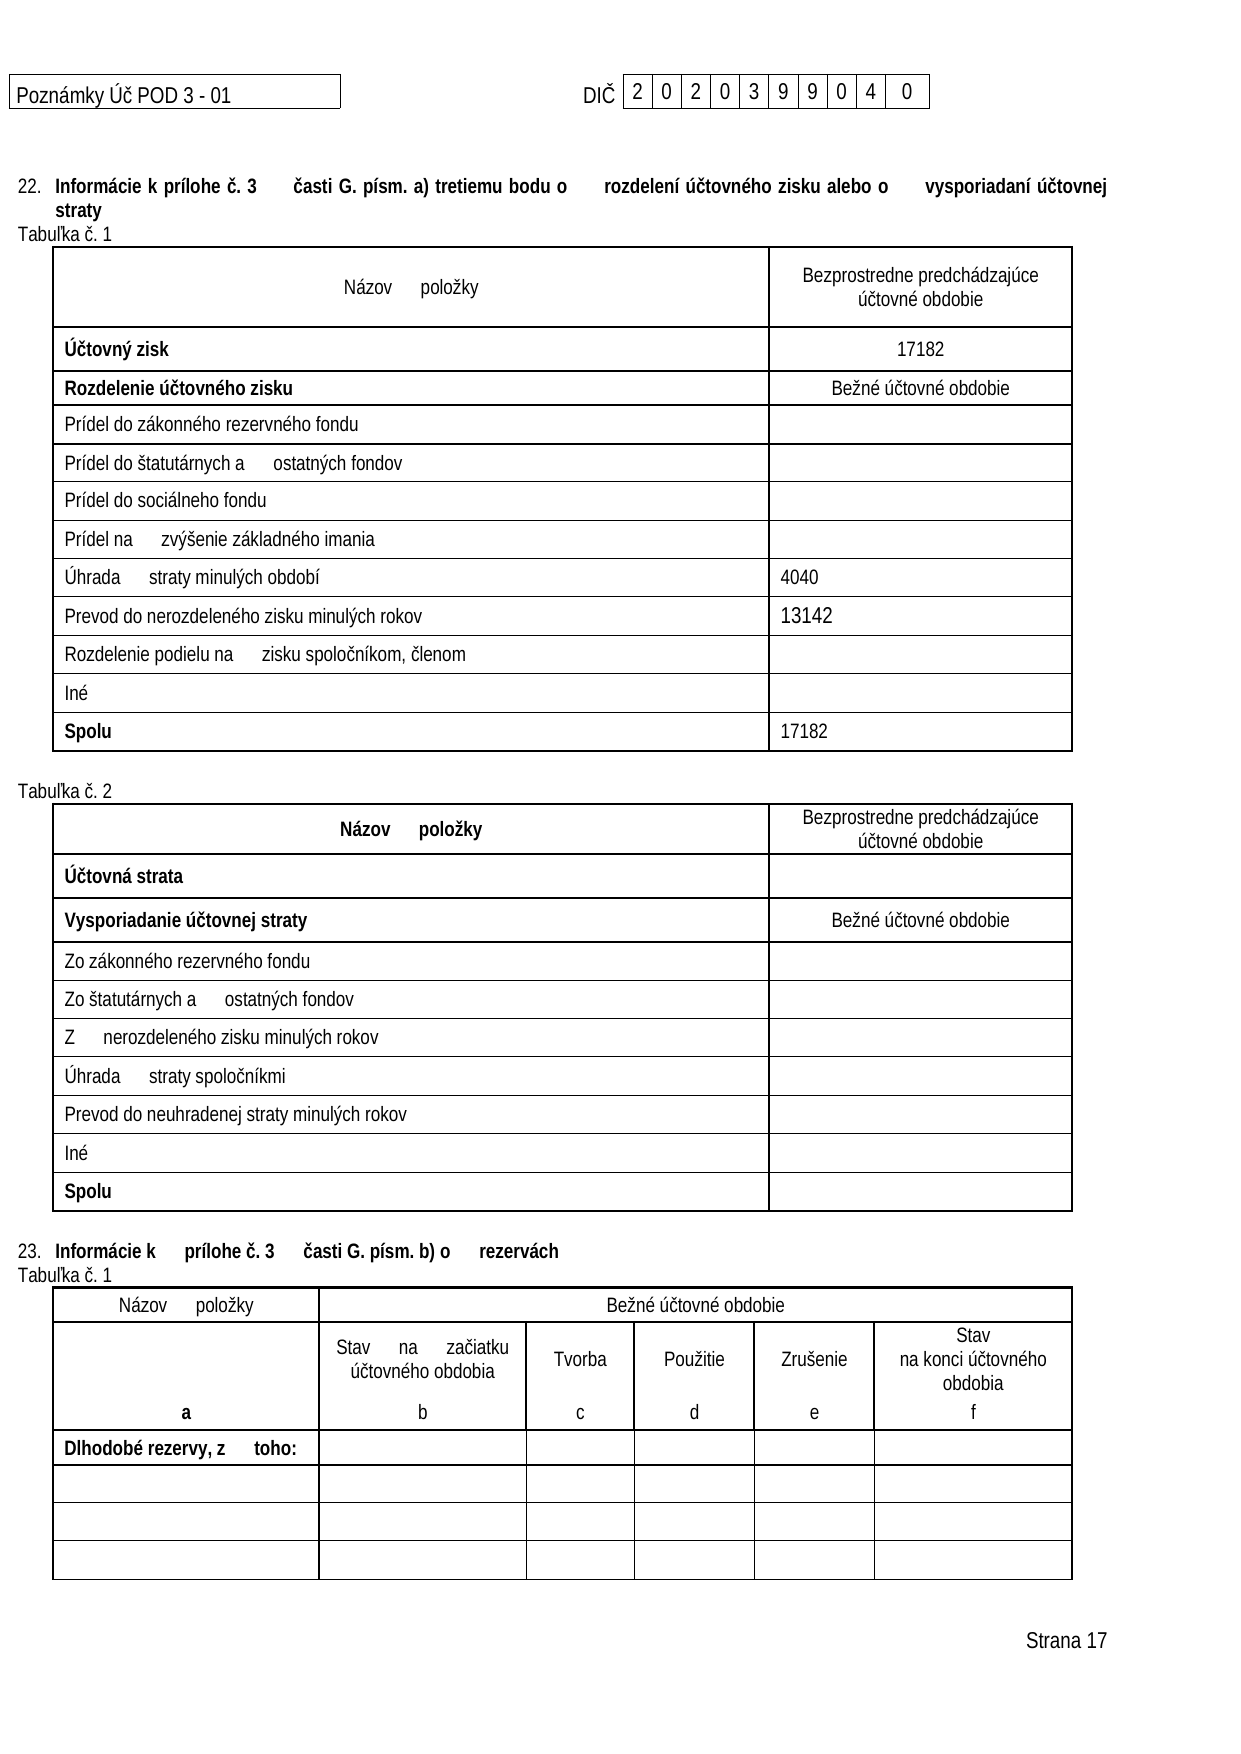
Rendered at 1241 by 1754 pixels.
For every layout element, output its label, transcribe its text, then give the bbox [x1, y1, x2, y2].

table_cell [770, 482, 1071, 519]
table_cell [755, 1431, 874, 1463]
table_cell [875, 1541, 1071, 1579]
table_cell Bežné účtovné obdobie [770, 372, 1071, 404]
table_cell [755, 1466, 874, 1502]
table_cell [770, 1134, 1071, 1172]
table_cell [320, 1431, 526, 1463]
table_cell Účtovný zisk [54, 328, 768, 370]
table_cell [770, 1019, 1071, 1056]
text Tabuľka č. 1 [18, 222, 1107, 246]
table_cell [875, 1466, 1071, 1502]
table_header Názov položky [54, 248, 768, 326]
table_cell [770, 855, 1071, 897]
table_cell Iné [54, 1134, 768, 1172]
table_cell [527, 1466, 634, 1502]
table_cell [875, 1431, 1071, 1463]
table_header Názov položky [54, 805, 768, 852]
table_cell e [755, 1395, 873, 1429]
text Tabuľka č. 2 [18, 778, 1107, 802]
table_cell Úhrada straty spoločníkmi [54, 1057, 768, 1095]
table_cell 13142 [770, 597, 1071, 635]
table_cell Prídel na zvýšenie základného imania [54, 521, 768, 558]
table_cell Iné [54, 674, 768, 712]
table_cell Bežné účtovné obdobie [770, 899, 1071, 941]
table_cell Zo zákonného rezervného fondu [54, 943, 768, 979]
table_cell [755, 1503, 874, 1540]
table_cell 4040 [770, 559, 1071, 596]
table_cell [635, 1541, 754, 1579]
table_cell 17182 [770, 328, 1071, 370]
table_cell Dlhodobé rezervy, z toho: [54, 1431, 318, 1463]
table_cell Zrušenie [755, 1323, 873, 1395]
table_cell [770, 1057, 1071, 1095]
list Informácie k prílohe č. 3 časti G. písm. a) tretiemu bodu o rozdelení účtovného zisku alebo o vysporiadaní účtovnej straty [18, 174, 1107, 222]
table_cell [635, 1431, 754, 1463]
table_cell Prídel do štatutárnych a ostatných fondov [54, 445, 768, 481]
table_cell [527, 1431, 634, 1463]
table_cell d [635, 1395, 753, 1429]
table_cell Rozdelenie účtovného zisku [54, 372, 768, 404]
table_cell Prídel do sociálneho fondu [54, 482, 768, 519]
table_header Bežné účtovné obdobie [320, 1289, 1071, 1321]
table_cell [320, 1541, 526, 1579]
table_cell [527, 1541, 634, 1579]
table_cell [770, 981, 1071, 1018]
table_cell 17182 [770, 713, 1071, 750]
table_cell b [320, 1395, 525, 1429]
table_cell Prevod do nerozdeleného zisku minulých rokov [54, 597, 768, 635]
table_cell f [875, 1395, 1071, 1429]
table_cell [635, 1503, 754, 1540]
table_cell Spolu [54, 1173, 768, 1210]
table_cell [770, 943, 1071, 979]
list Informácie k prílohe č. 3 časti G. písm. b) o rezervách [18, 1238, 1107, 1262]
table_cell Z nerozdeleného zisku minulých rokov [54, 1019, 768, 1056]
table_cell Rozdelenie podielu na zisku spoločníkom, členom [54, 636, 768, 673]
table_cell [54, 1323, 318, 1395]
table_cell [770, 445, 1071, 481]
table_cell [54, 1541, 318, 1579]
table_cell [770, 1096, 1071, 1133]
table_cell Stav na začiatku účtovného obdobia [320, 1323, 525, 1395]
table_cell [770, 521, 1071, 558]
table_cell Stav na konci účtovného obdobia [875, 1323, 1071, 1395]
table_cell [320, 1466, 526, 1502]
table_header Bezprostredne predchádzajúce účtovné obdobie [770, 248, 1071, 326]
table_cell Tvorba [527, 1323, 633, 1395]
table_cell [770, 636, 1071, 673]
table_cell [755, 1541, 874, 1579]
table_cell [54, 1466, 318, 1502]
table_cell [527, 1503, 634, 1540]
text Tabuľka č. 1 [18, 1262, 1107, 1286]
table_cell [770, 674, 1071, 712]
table_cell Vysporiadanie účtovnej straty [54, 899, 768, 941]
table_cell a [54, 1395, 318, 1429]
table_cell Prídel do zákonného rezervného fondu [54, 406, 768, 443]
table_cell Použitie [635, 1323, 753, 1395]
table_cell c [527, 1395, 633, 1429]
table_header Bezprostredne predchádzajúce účtovné obdobie [770, 805, 1071, 852]
table_cell [770, 1173, 1071, 1210]
table_cell [770, 406, 1071, 443]
table_header Názov položky [54, 1289, 318, 1321]
table_cell Úhrada straty minulých období [54, 559, 768, 596]
table_cell [875, 1503, 1071, 1540]
table_cell Prevod do neuhradenej straty minulých rokov [54, 1096, 768, 1133]
table_cell Zo štatutárnych a ostatných fondov [54, 981, 768, 1018]
table_cell [320, 1503, 526, 1540]
table_cell Účtovná strata [54, 855, 768, 897]
table_cell [635, 1466, 754, 1502]
table_cell Spolu [54, 713, 768, 750]
table_cell [54, 1503, 318, 1540]
